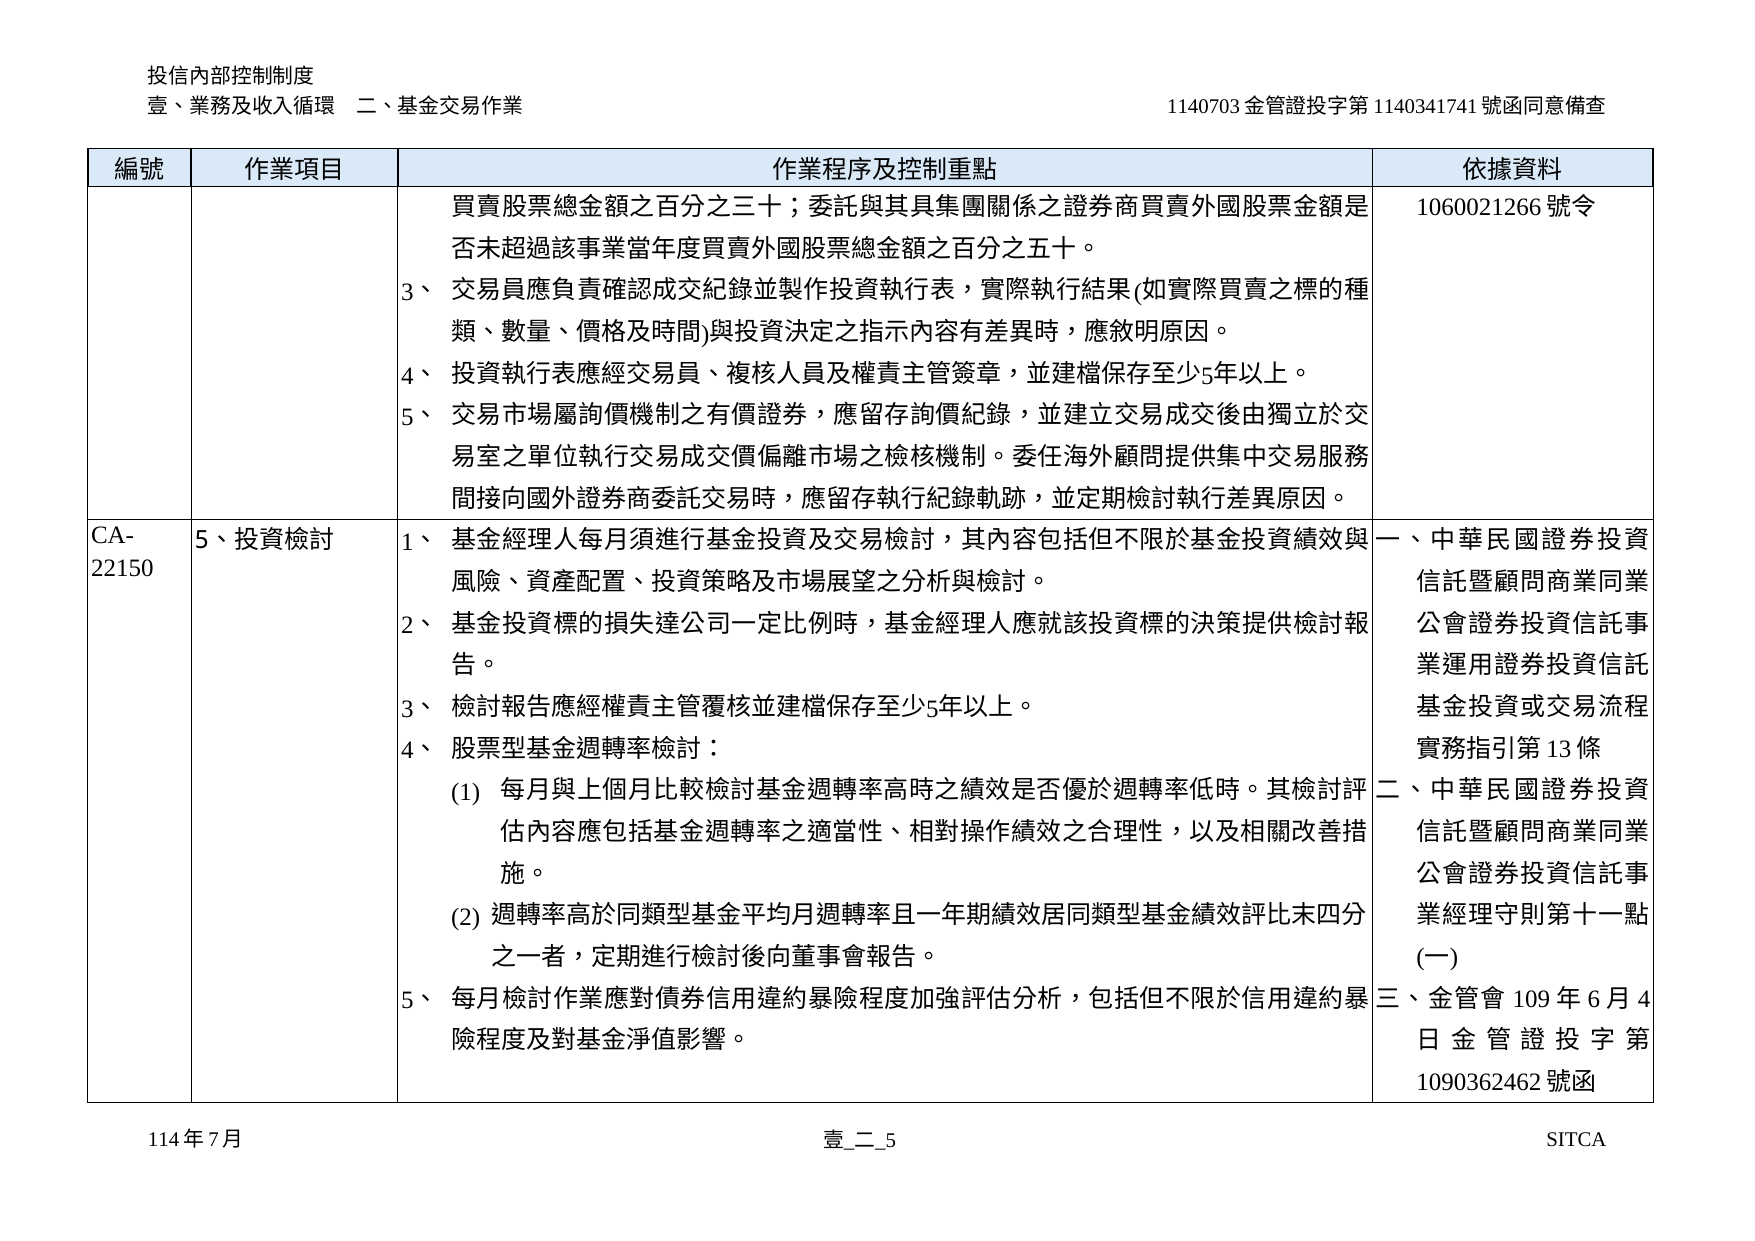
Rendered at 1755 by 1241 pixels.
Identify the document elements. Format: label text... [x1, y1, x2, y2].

table_header 依據資料 [1373, 149, 1652, 186]
table_header 作業項目 [192, 149, 397, 186]
table_cell 5、投資檢討 [192, 520, 397, 1102]
table_cell [88, 187, 191, 519]
table_cell 一、中華民國證券投資信託暨顧問商業同業公會證券投資信託事業運用證券投資信託基金投資或交易流程實務指引第13條 二、中華民國證券投資信託暨顧問商業同業公會證券投資信託事業經理守則第十一點(一) 三、金管會109年6月4日金管證投字第1090362462號函 [1373, 520, 1653, 1102]
table_cell 1060021266號令 [1373, 187, 1653, 519]
table_cell 基金經理人每月須進行基金投資及交易檢討，其內容包括但不限於基金投資績效與風險、資產配置、投資策略及市場展望之分析與檢討。 基金投資標的損失達公司一定比例時，基金經理人應就該投資標的決策提供檢討報告。 檢討報告應經權責主管覆核並建檔保存至少5年以上。 股票型基金週轉率檢討： 每月與上個月比較檢討基金週轉率高時之績效是否優於週轉率低時。其檢討評估內容應包括基金週轉率之適當性、相對操作績效之合理性，以及相關改善措施。 週轉率高於同類型基金平均月週轉率且一年期績效居同類型基金績效評比末四分之一者，定期進行檢討後向董事會報告。 每月檢討作業應對債券信用違約暴險程度加強評估分析，包括但不限於信用違約暴險程度及對基金淨值影響。 [398, 520, 1372, 1102]
table_cell [192, 187, 397, 519]
table_cell 買賣股票總金額之百分之三十；委託與其具集團關係之證券商買賣外國股票金額是否未超過該事業當年度買賣外國股票總金額之百分之五十。 交易員應負責確認成交紀錄並製作投資執行表，實際執行結果(如實際買賣之標的種類、數量、價格及時間)與投資決定之指示內容有差異時，應敘明原因。 投資執行表應經交易員、複核人員及權責主管簽章，並建檔保存至少5年以上。 交易市場屬詢價機制之有價證券，應留存詢價紀錄，並建立交易成交後由獨立於交易室之單位執行交易成交價偏離市場之檢核機制。委任海外顧問提供集中交易服務間接向國外證券商委託交易時，應留存執行紀錄軌跡，並定期檢討執行差異原因。 [398, 187, 1372, 519]
table_header 編號 [89, 149, 190, 186]
table_header 作業程序及控制重點 [399, 149, 1372, 186]
table_cell CA-22150 [88, 520, 191, 1102]
